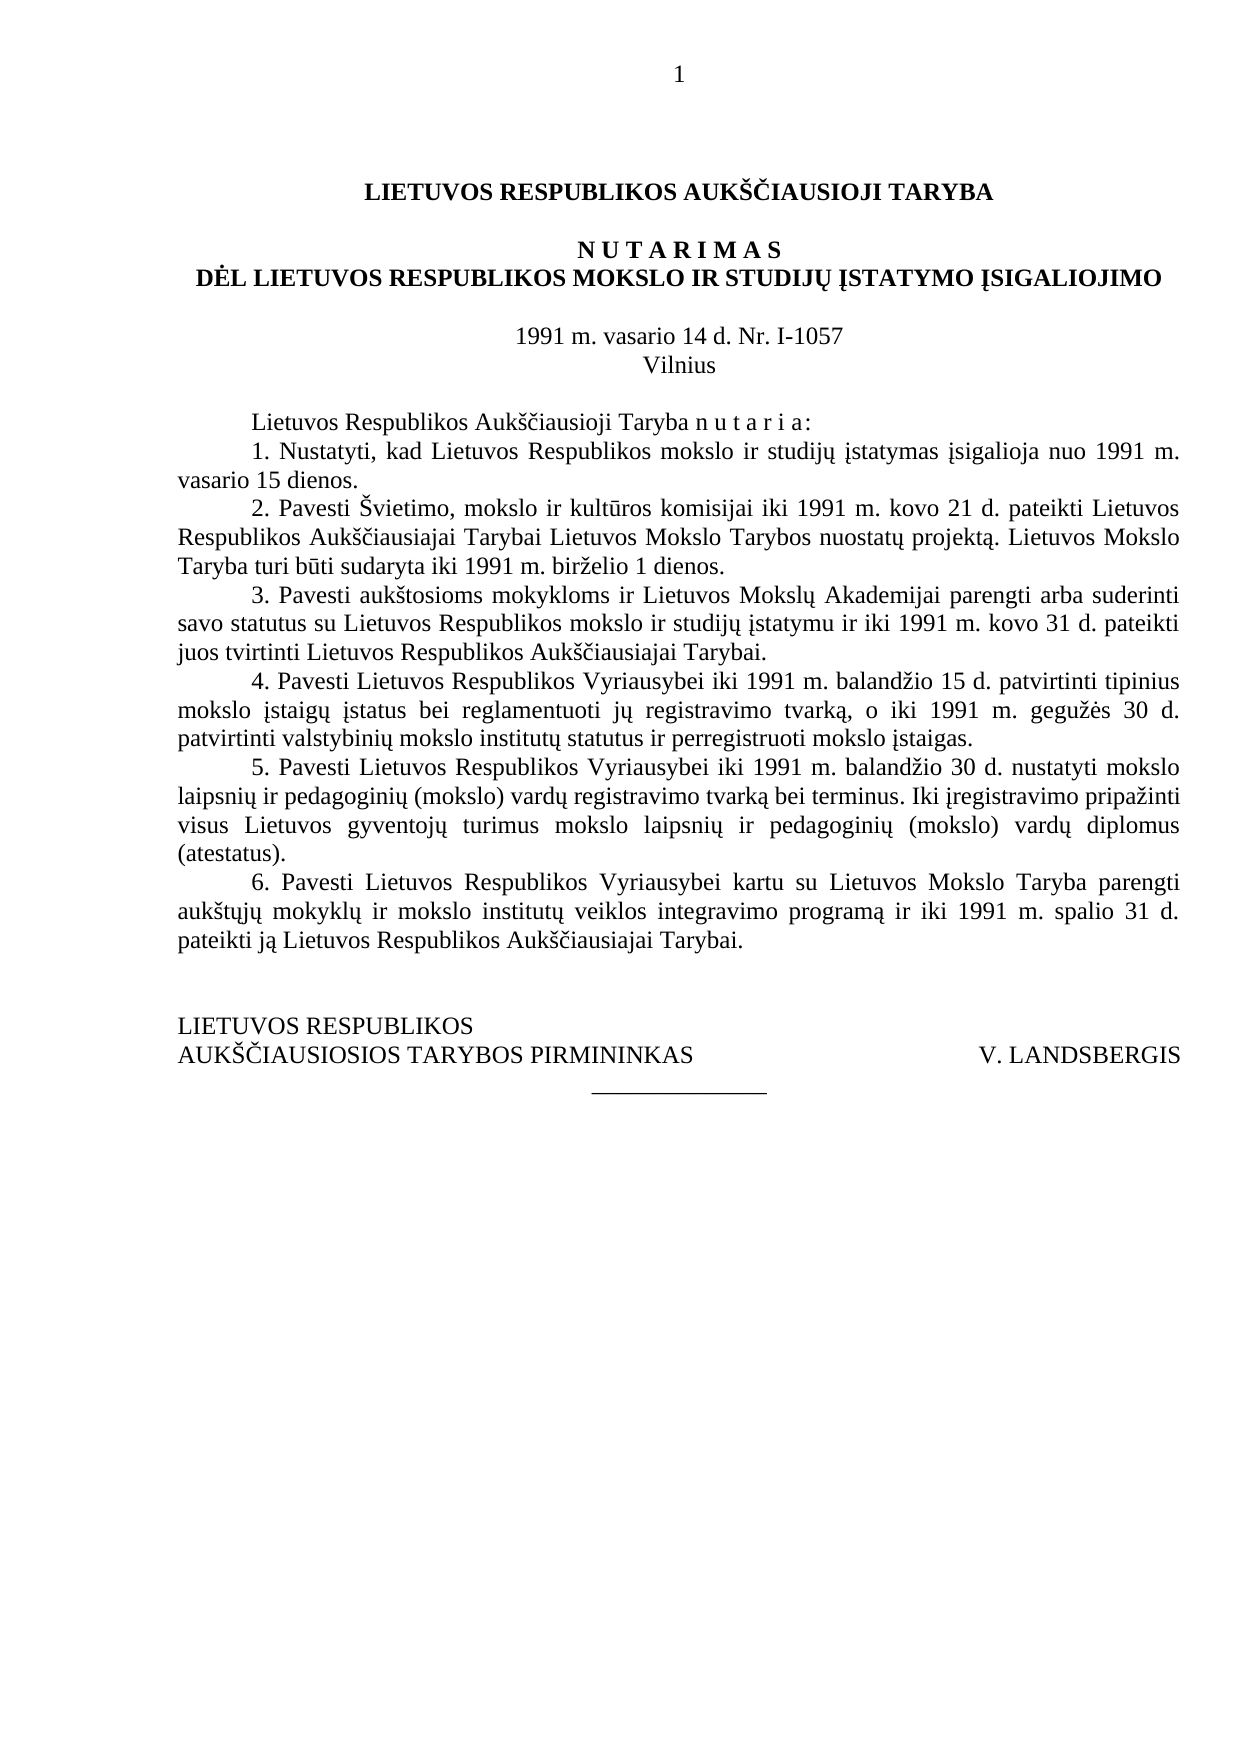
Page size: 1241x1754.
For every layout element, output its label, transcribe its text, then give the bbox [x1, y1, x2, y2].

text N U T A R I M A S [177, 235, 1181, 263]
text LIETUVOS RESPUBLIKOS AUKŠČIAUSIOJI TARYBA [177, 177, 1181, 206]
text Lietuvos Respublikos Aukščiausioji Taryba nutaria: [177, 407, 1181, 436]
text Vilnius [177, 350, 1181, 378]
text AUKŠČIAUSIOSIOS TARYBOS PIRMININKAS V. LANDSBERGIS [177, 1040, 1181, 1068]
text 1991 m. vasario 14 d. Nr. I-1057 [177, 321, 1181, 350]
text 4. Pavesti Lietuvos Respublikos Vyriausybei iki 1991 m. balandžio 15 d. patvirtinti tipinius mokslo įstaigų įstatus bei reglamentuoti jų registravimo tvarką, o iki 1991 m. gegužės 30 d. patvirtinti valstybinių mokslo institutų statutus ir perregistruoti mokslo įstaigas. [177, 666, 1181, 752]
text 1. Nustatyti, kad Lietuvos Respublikos mokslo ir studijų įstatymas įsigalioja nuo 1991 m. vasario 15 dienos. [177, 436, 1181, 493]
text 5. Pavesti Lietuvos Respublikos Vyriausybei iki 1991 m. balandžio 30 d. nustatyti mokslo laipsnių ir pedagoginių (mokslo) vardų registravimo tvarką bei terminus. Iki įregistravimo pripažinti visus Lietuvos gyventojų turimus mokslo laipsnių ir pedagoginių (mokslo) vardų diplomus (atestatus). [177, 752, 1181, 867]
text 3. Pavesti aukštosioms mokykloms ir Lietuvos Mokslų Akademijai parengti arba suderinti savo statutus su Lietuvos Respublikos mokslo ir studijų įstatymu ir iki 1991 m. kovo 31 d. pateikti juos tvirtinti Lietuvos Respublikos Aukščiausiajai Tarybai. [177, 580, 1181, 666]
text 2. Pavesti Švietimo, mokslo ir kultūros komisijai iki 1991 m. kovo 21 d. pateikti Lietuvos Respublikos Aukščiausiajai Tarybai Lietuvos Mokslo Tarybos nuostatų projektą. Lietuvos Mokslo Taryba turi būti sudaryta iki 1991 m. birželio 1 dienos. [177, 493, 1181, 580]
text 6. Pavesti Lietuvos Respublikos Vyriausybei kartu su Lietuvos Mokslo Taryba parengti aukštųjų mokyklų ir mokslo institutų veiklos integravimo programą ir iki 1991 m. spalio 31 d. pateikti ją Lietuvos Respublikos Aukščiausiajai Tarybai. [177, 867, 1181, 953]
text ______________ [177, 1068, 1181, 1097]
text DĖL LIETUVOS RESPUBLIKOS MOKSLO IR STUDIJŲ ĮSTATYMO ĮSIGALIOJIMO [177, 263, 1181, 292]
text LIETUVOS RESPUBLIKOS [177, 1011, 1181, 1040]
